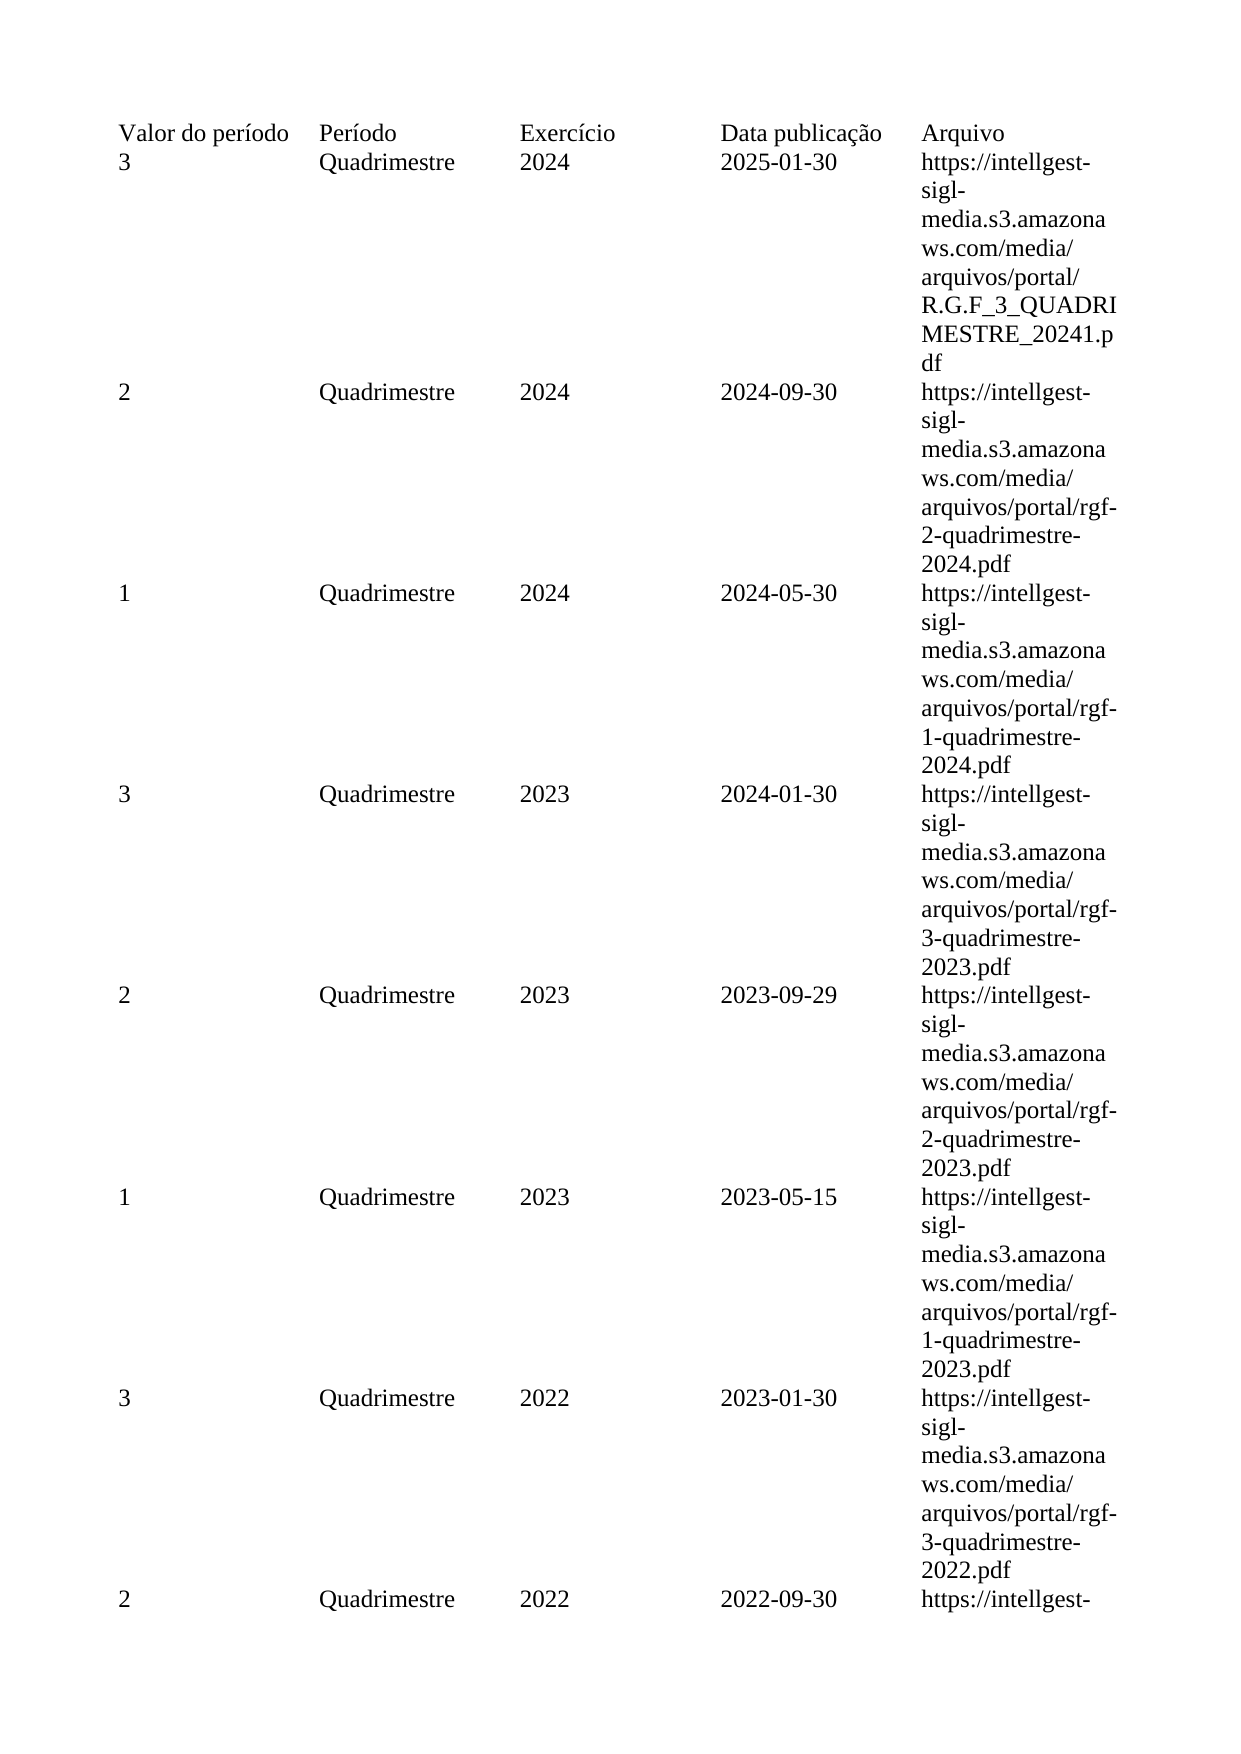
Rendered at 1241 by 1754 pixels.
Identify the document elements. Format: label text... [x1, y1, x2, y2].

table_cell 2024-09-30 [720, 377, 921, 578]
table_cell 3 [118, 1383, 319, 1584]
table_cell https://intellgest-sigl-media.s3.amazonaws.com/media/arquivos/portal/rgf-1-quadrimestre-2023.pdf [921, 1182, 1122, 1383]
table_cell 2024-05-30 [720, 578, 921, 779]
table_cell Quadrimestre [319, 1584, 519, 1613]
table_cell 2025-01-30 [720, 147, 921, 377]
table_cell 2023 [520, 1182, 720, 1383]
table_header Valor do período [118, 118, 319, 147]
table_cell Quadrimestre [319, 377, 519, 578]
table_cell 2 [118, 377, 319, 578]
table_cell 2022-09-30 [720, 1584, 921, 1613]
table_cell Quadrimestre [319, 578, 519, 779]
table_cell https://intellgest-sigl-media.s3.amazonaws.com/media/arquivos/portal/R.G.F_3_QUADRIMESTRE_20241.pdf [921, 147, 1122, 377]
table_cell https://intellgest-sigl-media.s3.amazonaws.com/media/arquivos/portal/rgf-3-quadrimestre-2022.pdf [921, 1383, 1122, 1584]
table_cell 3 [118, 779, 319, 981]
table_cell Quadrimestre [319, 981, 519, 1182]
table_cell https://intellgest-sigl-media.s3.amazonaws.com/media/arquivos/portal/rgf-2-quadrimestre-2023.pdf [921, 981, 1122, 1182]
table_cell 2024 [520, 578, 720, 779]
table_cell 2 [118, 981, 319, 1182]
table_cell 2023-05-15 [720, 1182, 921, 1383]
table_cell 2023 [520, 779, 720, 981]
table_cell https://intellgest-sigl-media.s3.amazonaws.com/media/arquivos/portal/rgf-3-quadrimestre-2023.pdf [921, 779, 1122, 981]
table_header Arquivo [921, 118, 1122, 147]
table_cell 2024-01-30 [720, 779, 921, 981]
table_cell 2 [118, 1584, 319, 1613]
table_header Data publicação [720, 118, 921, 147]
table_cell 2022 [520, 1383, 720, 1584]
table_cell 1 [118, 578, 319, 779]
table_header Período [319, 118, 519, 147]
table_cell 2023-01-30 [720, 1383, 921, 1584]
table_header Exercício [520, 118, 720, 147]
table_cell Quadrimestre [319, 779, 519, 981]
table_cell Quadrimestre [319, 1182, 519, 1383]
table_cell 2023-09-29 [720, 981, 921, 1182]
table_cell 2023 [520, 981, 720, 1182]
table_cell 2024 [520, 377, 720, 578]
table_cell 3 [118, 147, 319, 377]
table_cell https://intellgest- [921, 1584, 1122, 1613]
table_cell Quadrimestre [319, 1383, 519, 1584]
table_cell https://intellgest-sigl-media.s3.amazonaws.com/media/arquivos/portal/rgf-2-quadrimestre-2024.pdf [921, 377, 1122, 578]
table_cell https://intellgest-sigl-media.s3.amazonaws.com/media/arquivos/portal/rgf-1-quadrimestre-2024.pdf [921, 578, 1122, 779]
table_cell 2022 [520, 1584, 720, 1613]
table_cell 1 [118, 1182, 319, 1383]
table_cell Quadrimestre [319, 147, 519, 377]
table_cell 2024 [520, 147, 720, 377]
